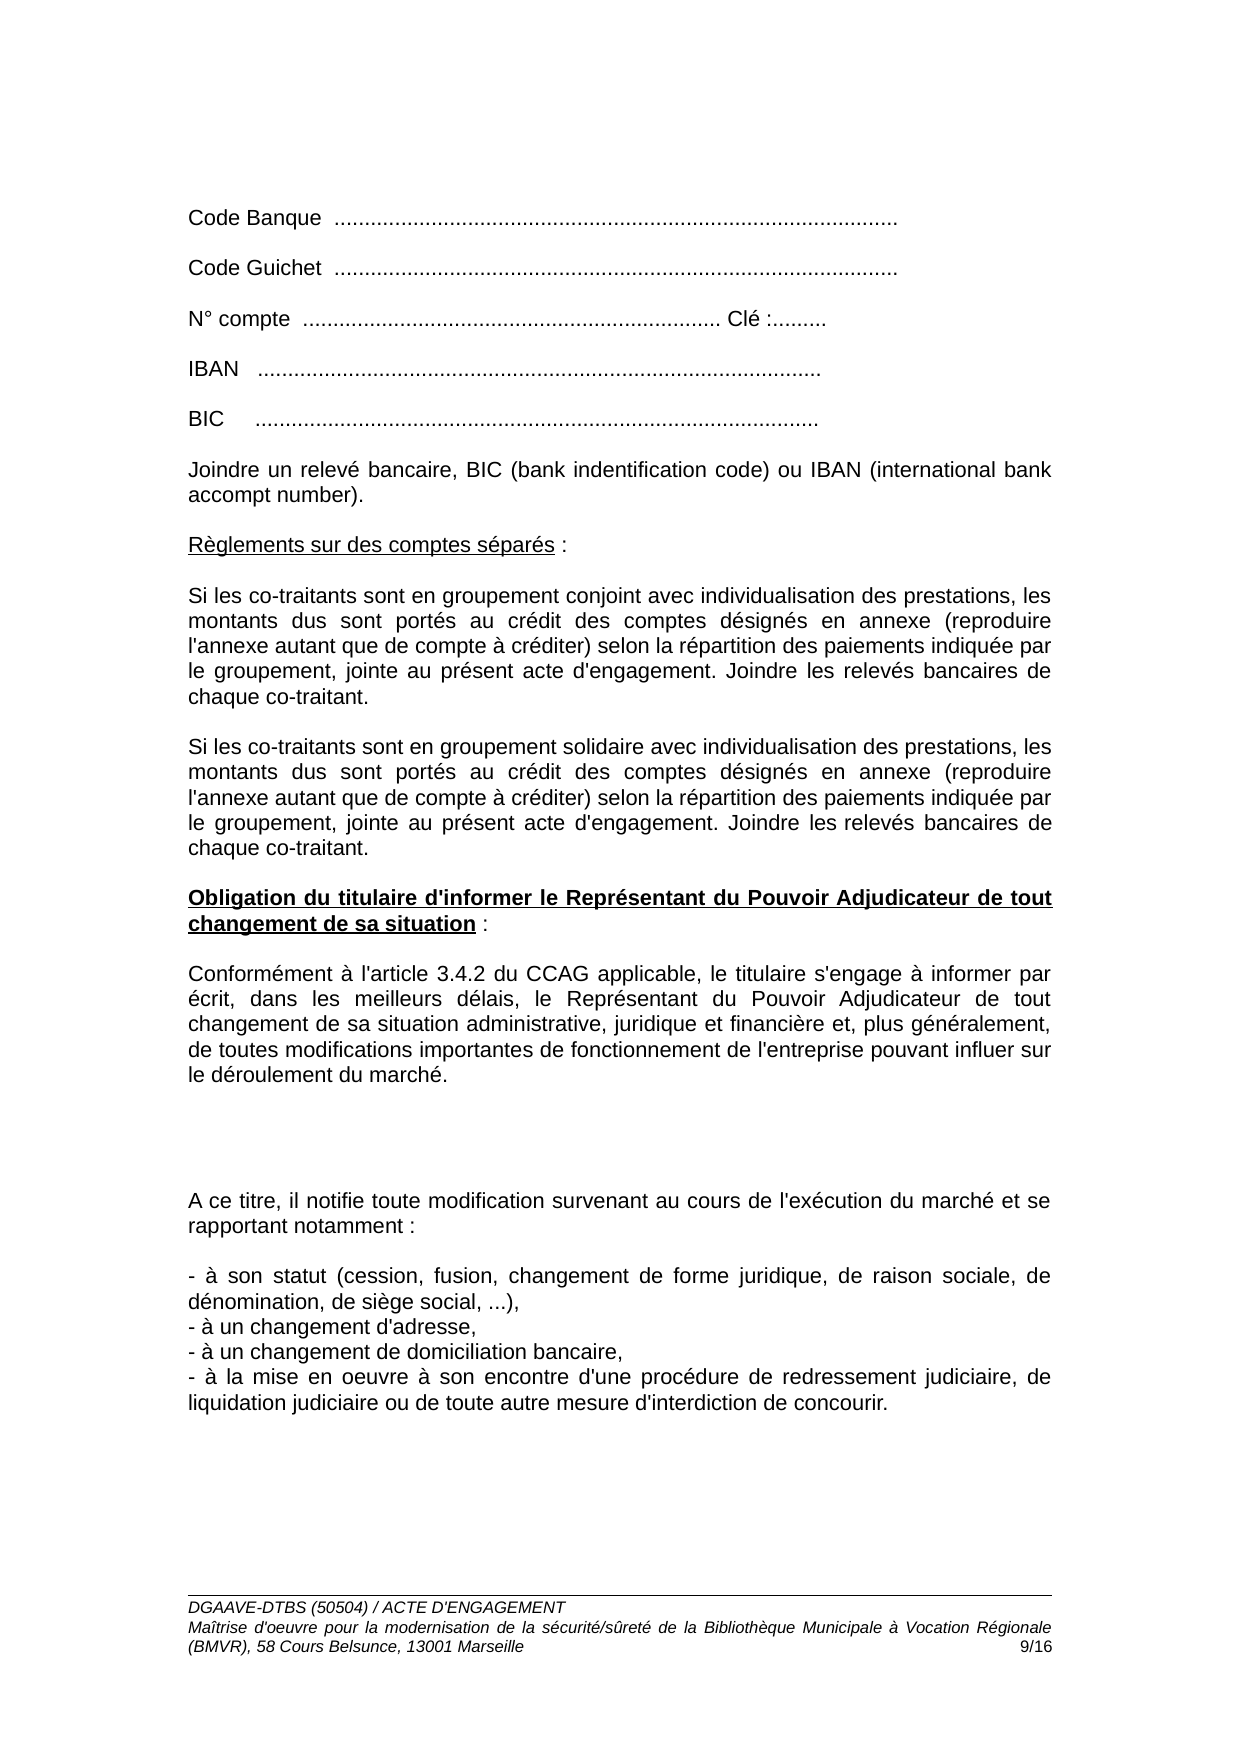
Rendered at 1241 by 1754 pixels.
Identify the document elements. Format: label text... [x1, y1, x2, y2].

text - à la mise en oeuvre à son encontre d'une procédure de redressement judiciaire, de liquidation judiciaire ou de toute autre mesure d'interdiction de concourir. [188, 1364, 1052, 1414]
text Règlements sur des comptes séparés : [188, 532, 1052, 557]
text changement de sa situation : [188, 908, 1052, 936]
text Si les co-traitants sont en groupement solidaire avec individualisation des prestations, les montants dus sont portés au crédit des comptes désignés en annexe (reproduire l'annexe autant que de compte à créditer) selon la répartition des paiements indiquée par le groupement, jointe au présent acte d'engagement. Joindre les relevés bancaires de chaque co-traitant. [188, 734, 1052, 860]
text - à un changement de domiciliation bancaire, [188, 1339, 1052, 1364]
text BIC ............................................................................................. [188, 406, 1052, 431]
text - à son statut (cession, fusion, changement de forme juridique, de raison sociale, de dénomination, de siège social, ...), [188, 1263, 1052, 1314]
text Conformément à l'article 3.4.2 du CCAG applicable, le titulaire s'engage à informer par écrit, dans les meilleurs délais, le Représentant du Pouvoir Adjudicateur de tout changement de sa situation administrative, juridique et financière et, plus généralement, de toutes modifications importantes de fonctionnement de l'entreprise pouvant influer sur le déroulement du marché. [188, 961, 1052, 1087]
text N° compte ..................................................................... Clé :......... [188, 305, 1052, 331]
text A ce titre, il notifie toute modification survenant au cours de l'exécution du marché et se rapportant notamment : [188, 1188, 1052, 1238]
text - à un changement d'adresse, [188, 1314, 1052, 1339]
text Code Banque ............................................................................................. [188, 204, 1052, 230]
text IBAN ............................................................................................. [188, 356, 1052, 381]
text Code Guichet ............................................................................................. [188, 255, 1052, 280]
text Joindre un relevé bancaire, BIC (bank indentification code) ou IBAN (international bank accompt number). [188, 457, 1052, 507]
text Obligation du titulaire d'informer le Représentant du Pouvoir Adjudicateur de tout [188, 885, 1052, 907]
text Si les co-traitants sont en groupement conjoint avec individualisation des prestations, les montants dus sont portés au crédit des comptes désignés en annexe (reproduire l'annexe autant que de compte à créditer) selon la répartition des paiements indiquée par le groupement, jointe au présent acte d'engagement. Joindre les relevés bancaires de chaque co-traitant. [188, 583, 1052, 709]
